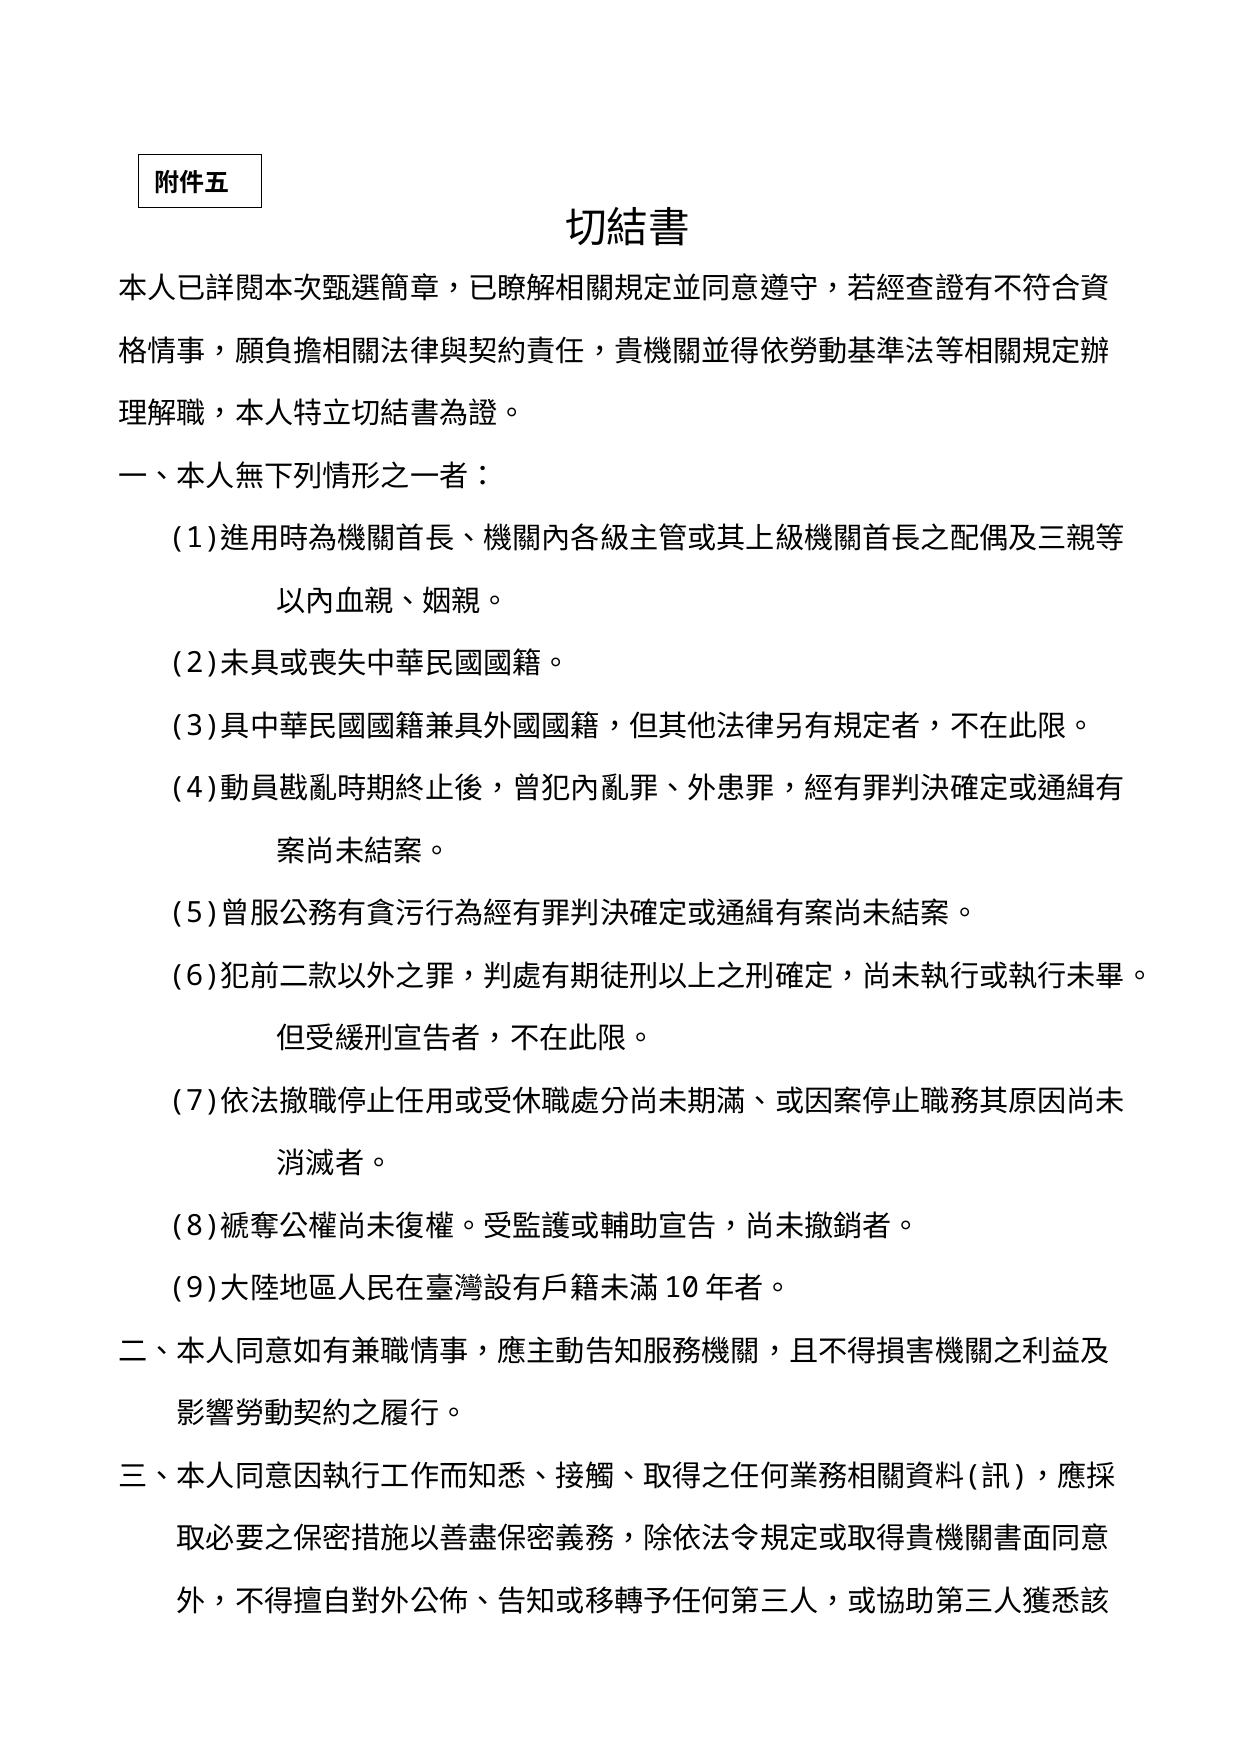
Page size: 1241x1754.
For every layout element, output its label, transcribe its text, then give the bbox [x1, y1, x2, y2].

text 二、本人同意如有兼職情事，應主動告知服務機關，且不得損害機關之利益及影響勞動契約之履行。 [118, 1307, 1137, 1432]
text [139, 155, 261, 207]
list 犯前二款以外之罪，判處有期徒刑以上之刑確定，尚未執行或執行未畢。但受緩刑宣告者，不在此限。 [168, 932, 1137, 1057]
list 動員戡亂時期終止後，曾犯內亂罪、外患罪，經有罪判決確定或通緝有案尚未結案。 [168, 744, 1137, 869]
list 未具或喪失中華民國國籍。 [168, 619, 1137, 682]
text 三、本人同意因執行工作而知悉、接觸、取得之任何業務相關資料(訊)，應採取必要之保密措施以善盡保密義務，除依法令規定或取得貴機關書面同意外，不得擅自對外公佈、告知或移轉予任何第三人，或協助第三人獲悉該資料(訊)與機密之內容，或對外發表，本人亦不得為自己或第三人之利益，而使用該業務相關資料(訊)。 [118, 1432, 1137, 1619]
list 大陸地區人民在臺灣設有戶籍未滿10年者。 [168, 1244, 1137, 1307]
list 褫奪公權尚未復權。受監護或輔助宣告，尚未撤銷者。 [168, 1182, 1137, 1244]
list 進用時為機關首長、機關內各級主管或其上級機關首長之配偶及三親等以內血親、姻親。 [168, 494, 1137, 619]
text 一、本人無下列情形之一者： [118, 432, 1137, 494]
list 依法撤職停止任用或受休職處分尚未期滿、或因案停止職務其原因尚未消滅者。 [168, 1057, 1137, 1182]
text 本人已詳閱本次甄選簡章，已瞭解相關規定並同意遵守，若經查證有不符合資格情事，願負擔相關法律與契約責任，貴機關並得依勞動基準法等相關規定辦理解職，本人特立切結書為證。 [118, 244, 1137, 432]
list 曾服公務有貪污行為經有罪判決確定或通緝有案尚未結案。 [168, 869, 1137, 932]
list 具中華民國國籍兼具外國國籍，但其他法律另有規定者，不在此限。 [168, 682, 1137, 744]
text 附件五 [154, 163, 246, 199]
text 切結書 [118, 182, 1137, 244]
